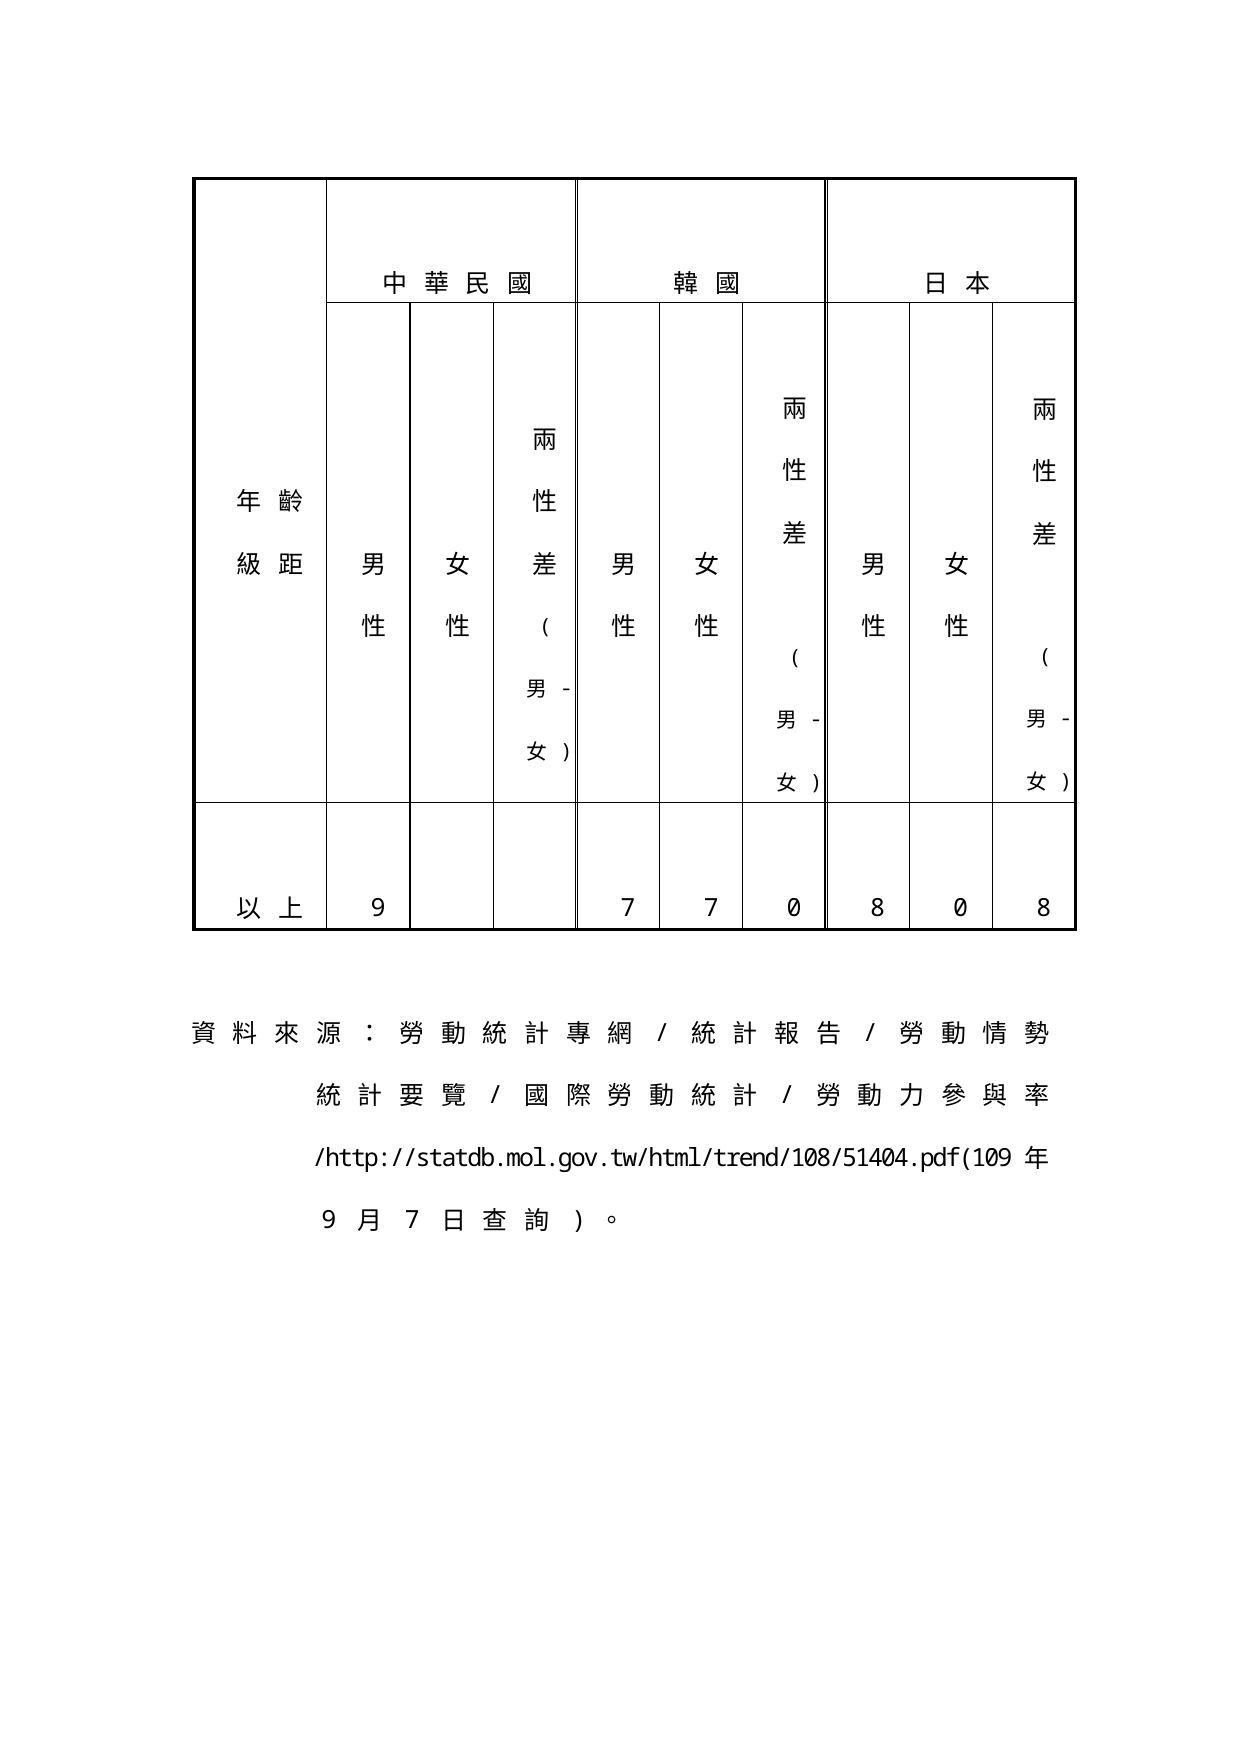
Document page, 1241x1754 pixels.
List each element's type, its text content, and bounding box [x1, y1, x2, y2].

table_header 中華民國 [327, 180, 575, 302]
table_cell 0 [743, 803, 824, 928]
table_cell 男性 [578, 303, 659, 802]
table_cell 女性 [660, 303, 742, 802]
table_cell [411, 803, 493, 928]
text 資料來源：勞動統計專網/統計報告/勞動情勢統計要覽/國際勞動統計/勞動力參與率/http://statdb.mol.gov.tw/html/trend/108/51404.pdf(109年9月7日查詢)。 [183, 990, 1072, 1240]
table_cell 8 [993, 803, 1074, 928]
table_cell 男性 [828, 303, 909, 802]
table_cell 以上 [196, 803, 326, 928]
table_cell 兩性差 (男-女) [993, 303, 1074, 802]
table_cell 7 [578, 803, 659, 928]
table_cell 9 [327, 803, 409, 928]
table_cell 0 [910, 803, 992, 928]
table_header 韓國 [578, 180, 824, 302]
table_cell 男性 [327, 303, 409, 802]
table_cell [494, 803, 575, 928]
table_cell 8 [828, 803, 909, 928]
table_cell 兩性差 (男-女) [743, 303, 824, 802]
table_cell 7 [660, 803, 742, 928]
table_cell 女性 [910, 303, 992, 802]
table_cell 女性 [411, 303, 493, 802]
table_header 日本 [828, 180, 1074, 302]
table_cell 兩性差 (男-女) [494, 303, 575, 802]
table_header 年齡級距 [196, 180, 326, 802]
